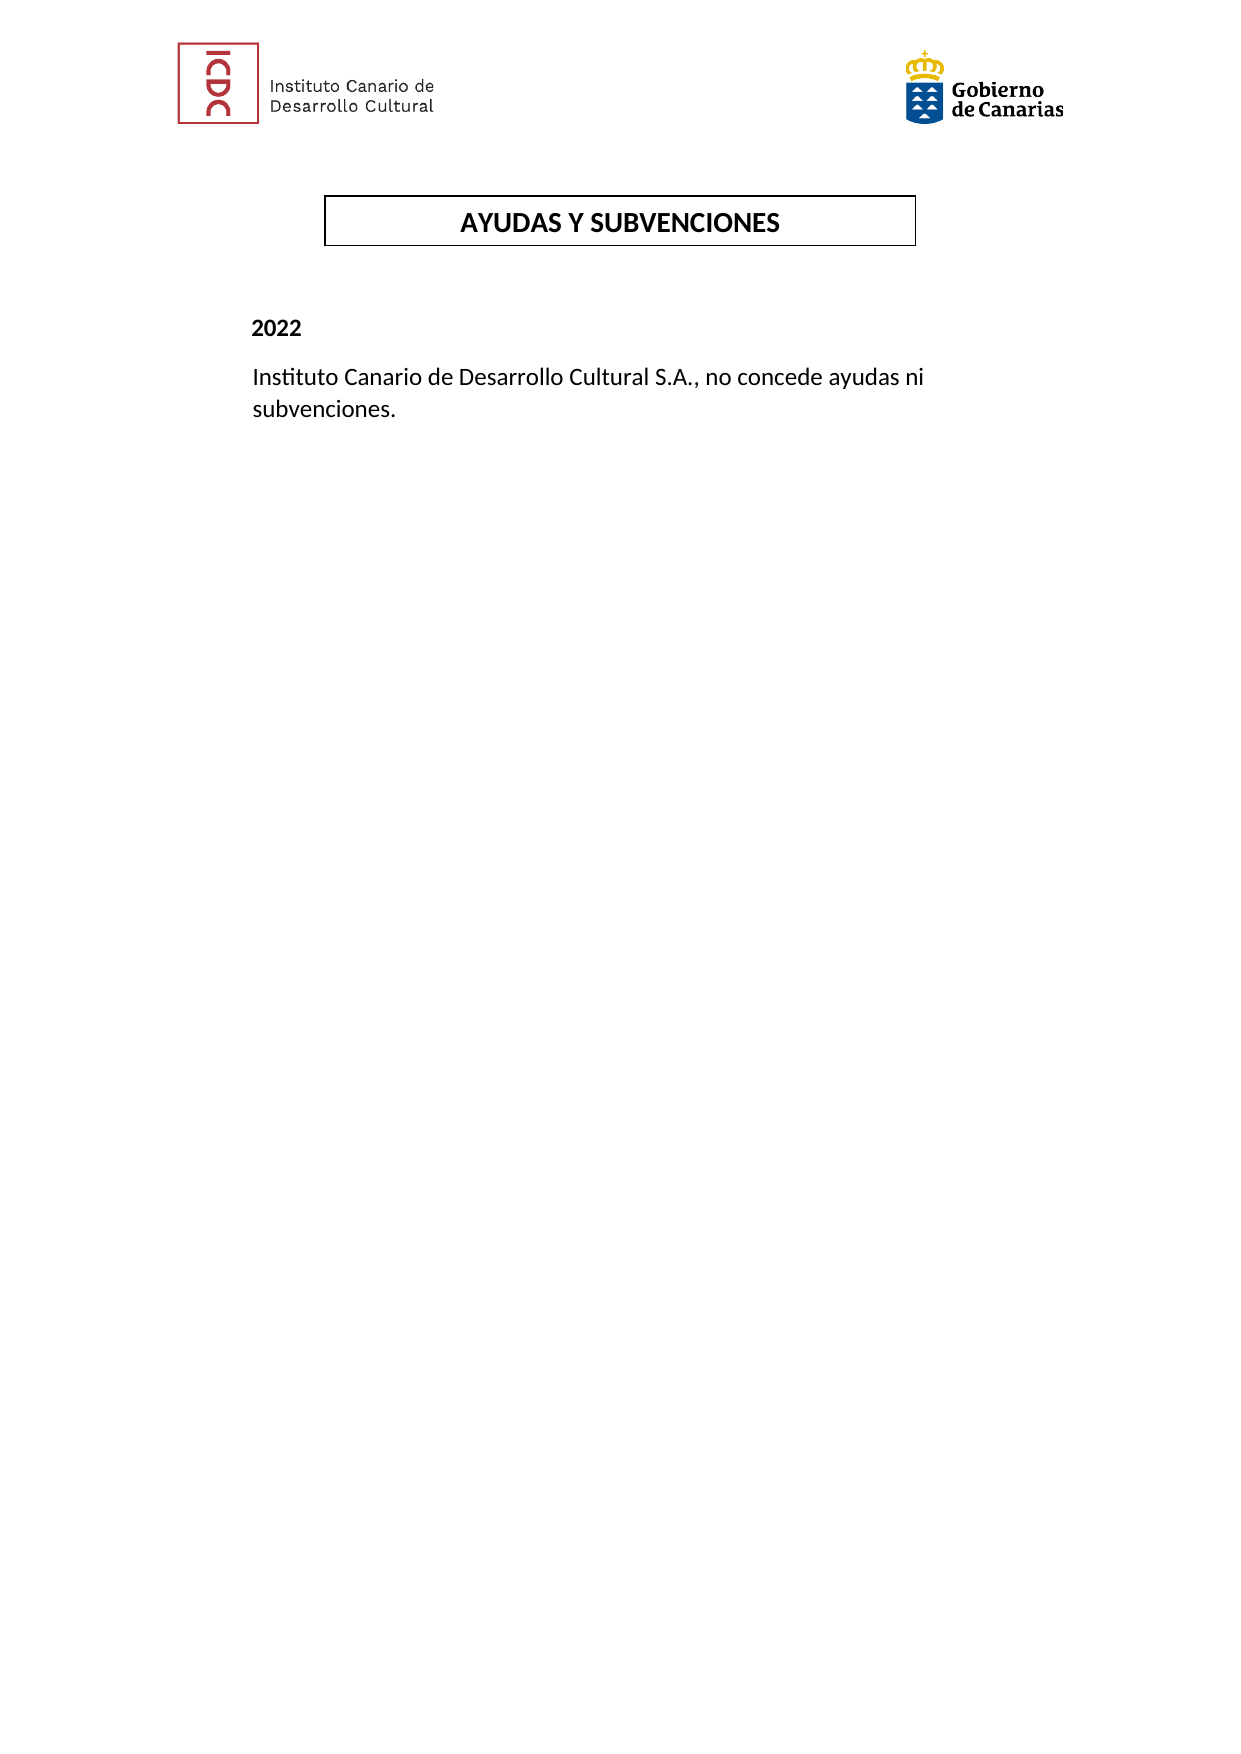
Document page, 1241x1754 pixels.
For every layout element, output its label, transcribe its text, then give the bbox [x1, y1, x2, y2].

text AYUDAS Y SUBVENCIONES [341, 204, 900, 237]
text 2022 [177, 312, 1063, 342]
list Instituto Canario de Desarrollo Cultural S.A., no concede ayudas ni subvenciones. [252, 361, 1063, 424]
